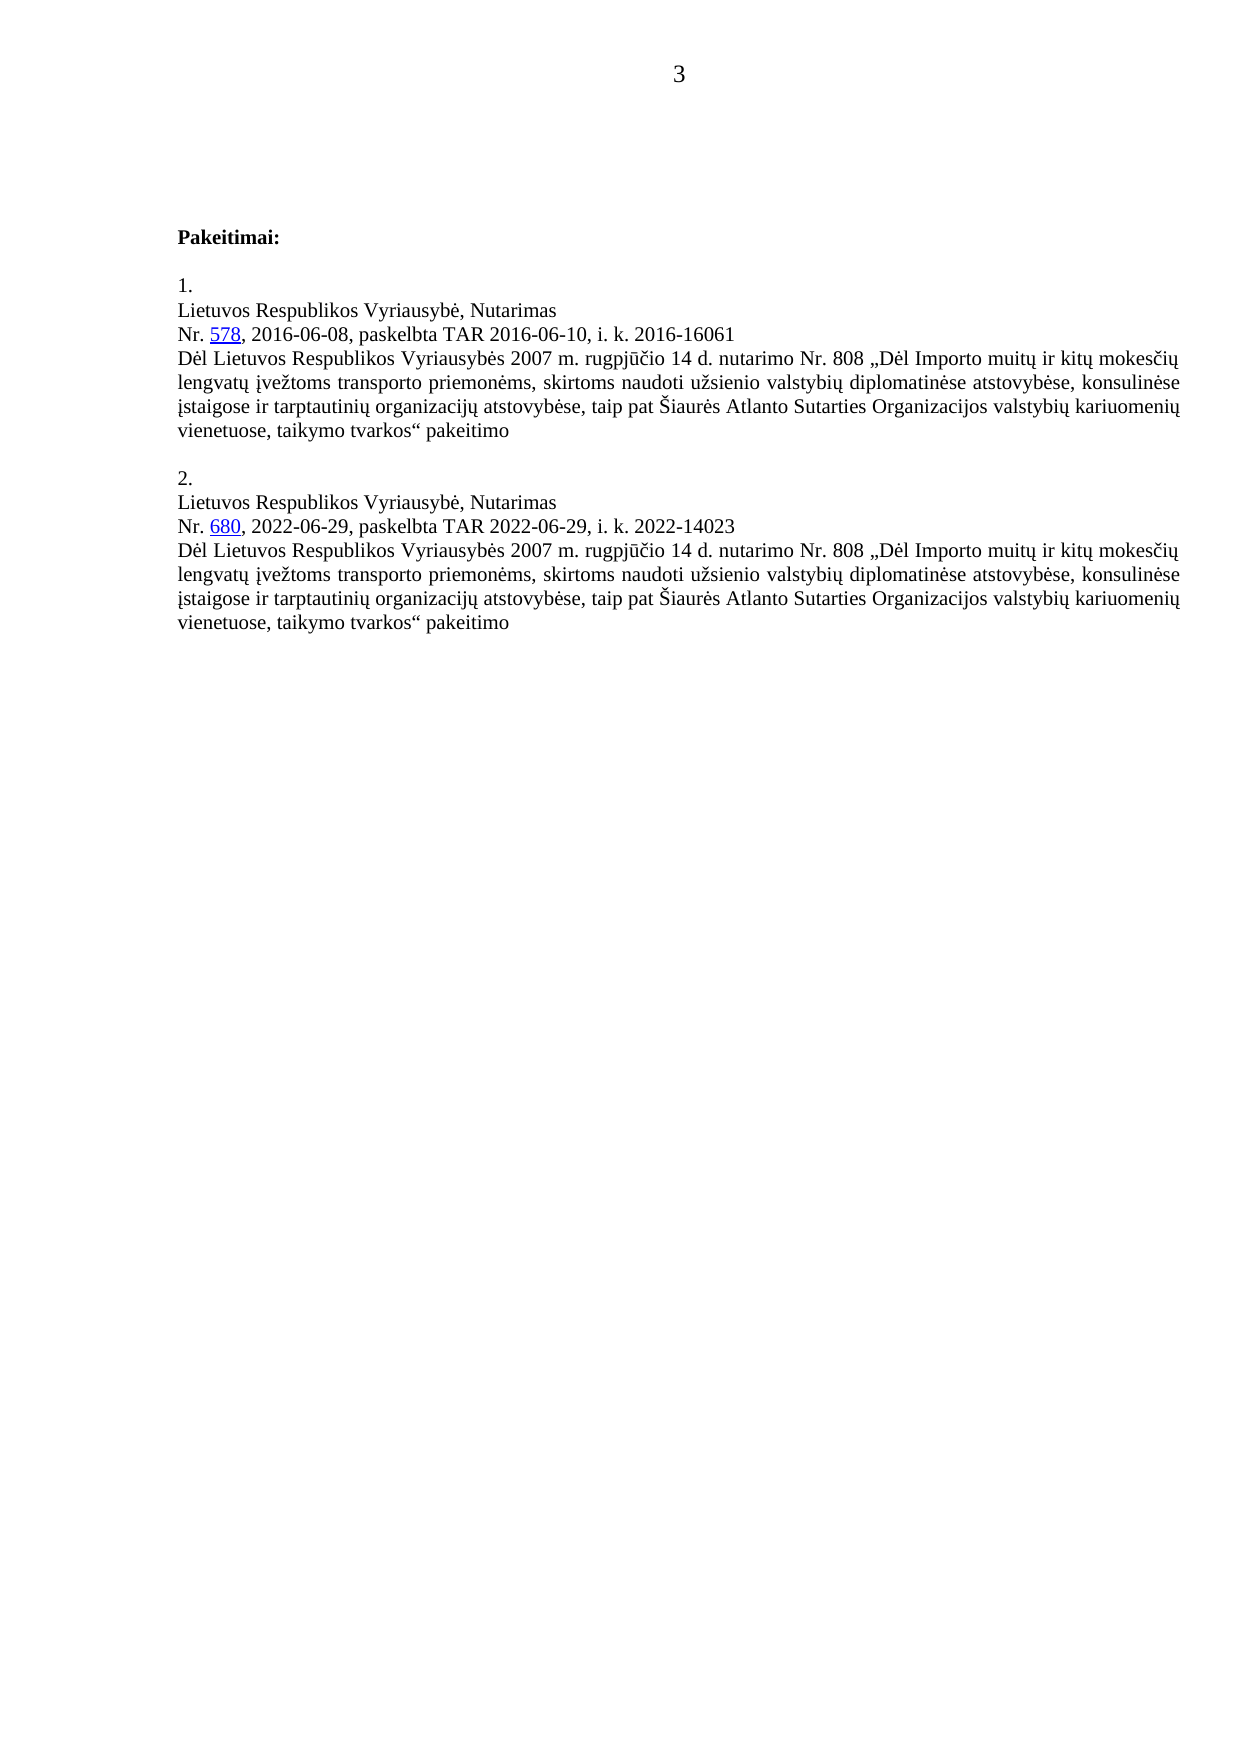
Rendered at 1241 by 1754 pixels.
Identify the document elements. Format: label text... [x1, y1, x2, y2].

text Nr. 578, 2016-06-08, paskelbta TAR 2016-06-10, i. k. 2016-16061 [177, 322, 1181, 346]
text Nr. 680, 2022-06-29, paskelbta TAR 2022-06-29, i. k. 2022-14023 [177, 514, 1181, 538]
text Dėl Lietuvos Respublikos Vyriausybės 2007 m. rugpjūčio 14 d. nutarimo Nr. 808 „Dėl Importo muitų ir kitų mokesčių lengvatų įvežtoms transporto priemonėms, skirtoms naudoti užsienio valstybių diplomatinėse atstovybėse, konsulinėse įstaigose ir tarptautinių organizacijų atstovybėse, taip pat Šiaurės Atlanto Sutarties Organizacijos valstybių kariuomenių vienetuose, taikymo tvarkos“ pakeitimo [177, 346, 1181, 442]
text 1. [177, 273, 1181, 297]
text Pakeitimai: [177, 225, 1181, 249]
text Dėl Lietuvos Respublikos Vyriausybės 2007 m. rugpjūčio 14 d. nutarimo Nr. 808 „Dėl Importo muitų ir kitų mokesčių lengvatų įvežtoms transporto priemonėms, skirtoms naudoti užsienio valstybių diplomatinėse atstovybėse, konsulinėse įstaigose ir tarptautinių organizacijų atstovybėse, taip pat Šiaurės Atlanto Sutarties Organizacijos valstybių kariuomenių vienetuose, taikymo tvarkos“ pakeitimo [177, 538, 1181, 634]
text Lietuvos Respublikos Vyriausybė, Nutarimas [177, 297, 1181, 322]
text 2. [177, 466, 1181, 490]
text Lietuvos Respublikos Vyriausybė, Nutarimas [177, 490, 1181, 514]
